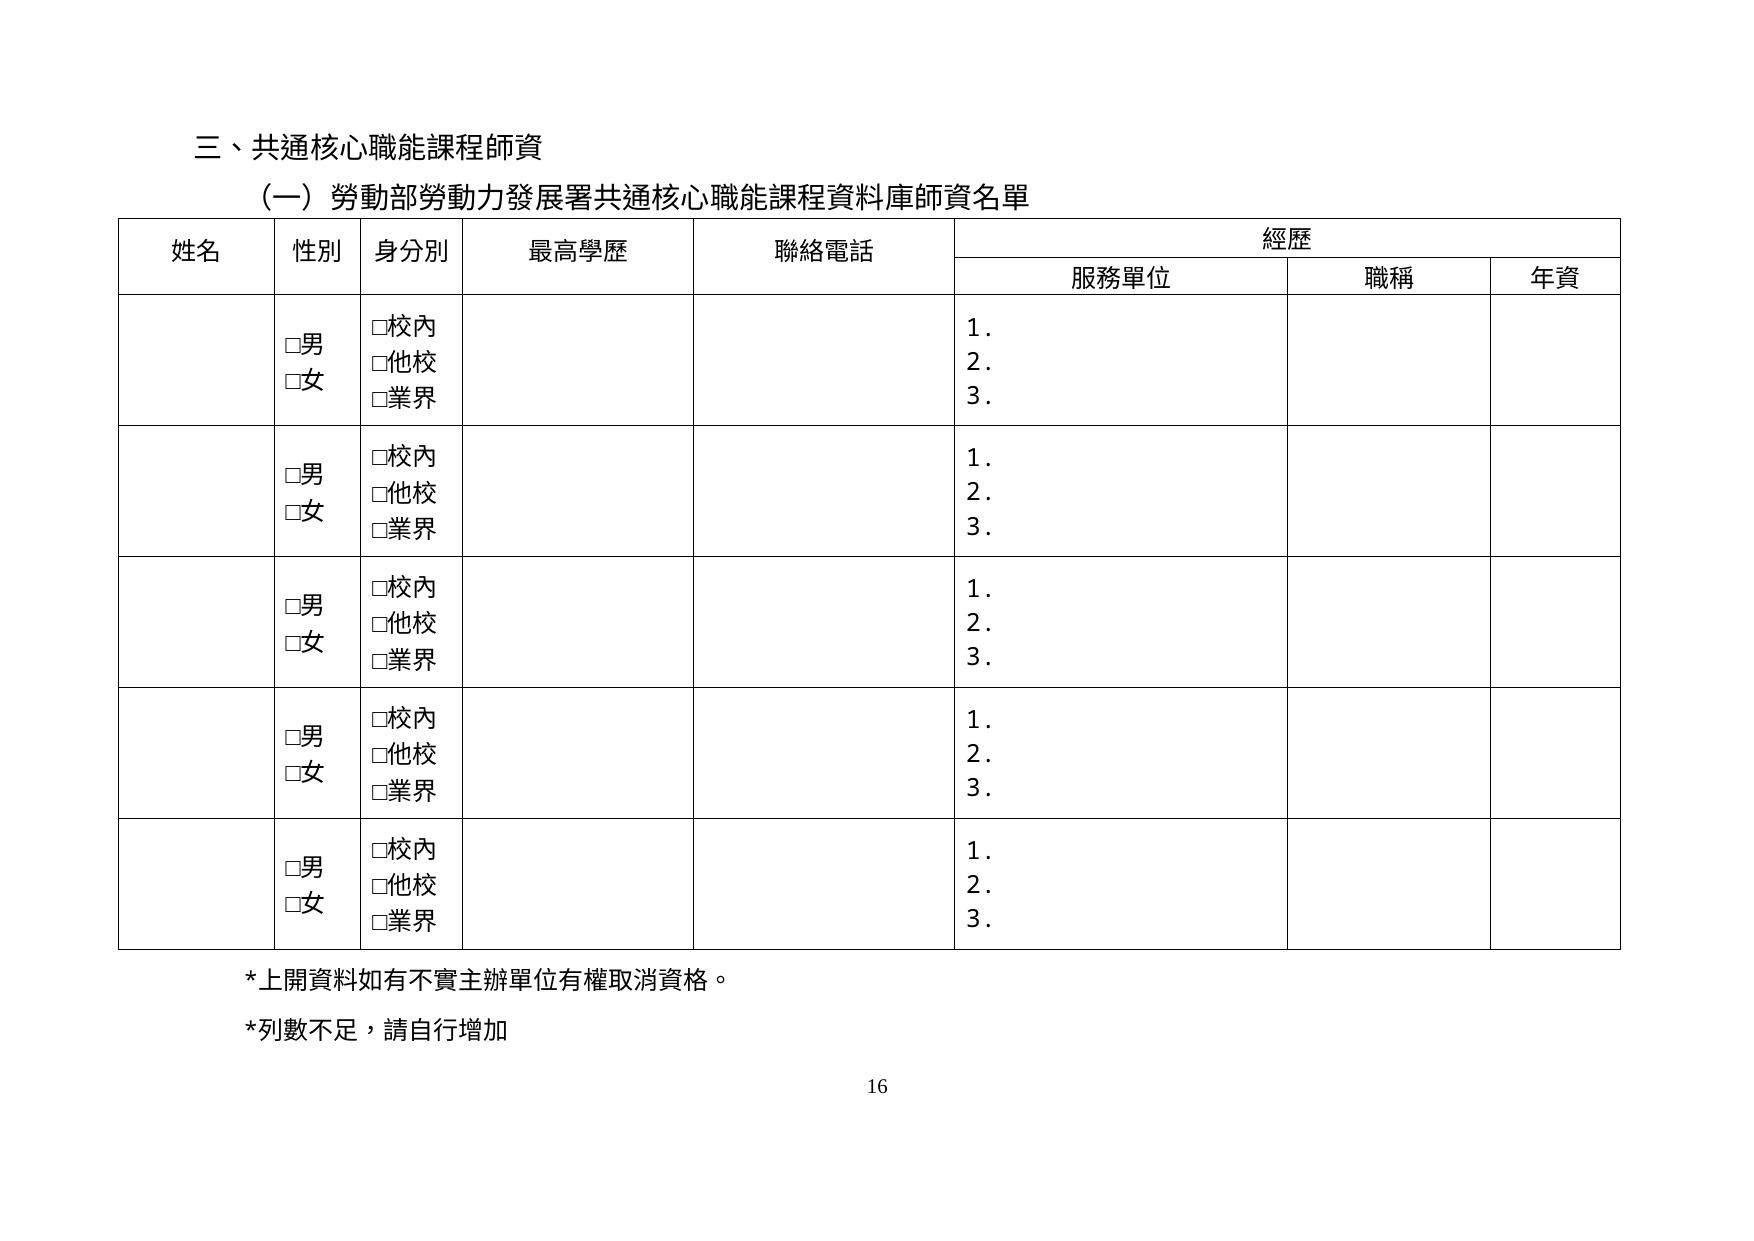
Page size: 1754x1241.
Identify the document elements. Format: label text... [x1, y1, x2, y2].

table_cell [694, 295, 954, 425]
table_cell [1288, 426, 1490, 556]
table_cell [119, 295, 274, 425]
table_cell 1. 2. 3. [955, 295, 1287, 425]
table_header 性別 [275, 219, 360, 294]
text *上開資料如有不實主辦單位有權取消資格。 [243, 949, 1636, 999]
text 三、共通核心職能課程師資 [193, 118, 1636, 168]
table_cell 1. 2. 3. [955, 688, 1287, 818]
table_cell [694, 426, 954, 556]
table_cell [1288, 557, 1490, 687]
table_cell [463, 819, 693, 948]
table_cell 1. 2. 3. [955, 557, 1287, 687]
table_cell [1491, 557, 1620, 687]
table_cell 年資 [1491, 258, 1620, 294]
table_cell □校內 □他校 □業界 [361, 557, 462, 687]
table_cell [1491, 819, 1620, 948]
table_header 最高學歷 [463, 219, 693, 294]
table_cell [463, 688, 693, 818]
table_cell 職稱 [1288, 258, 1490, 294]
table_cell [119, 688, 274, 818]
table_cell □男 □女 [275, 557, 360, 687]
table_cell □男 □女 [275, 819, 360, 948]
table_cell [463, 295, 693, 425]
table_cell □男 □女 [275, 295, 360, 425]
table_header 身分別 [361, 219, 462, 294]
table_cell □校內 □他校 □業界 [361, 819, 462, 948]
table_cell 服務單位 [955, 258, 1287, 294]
table_cell [119, 819, 274, 948]
table_header 聯絡電話 [694, 219, 954, 294]
table_cell [1491, 295, 1620, 425]
table_cell [119, 557, 274, 687]
table_cell □校內 □他校 □業界 [361, 426, 462, 556]
table_cell [1288, 295, 1490, 425]
table_cell [463, 426, 693, 556]
table_header 姓名 [119, 219, 274, 294]
table_cell [694, 688, 954, 818]
table_cell [1491, 688, 1620, 818]
text *列數不足，請自行增加 [243, 999, 1636, 1049]
text （一）勞動部勞動力發展署共通核心職能課程資料庫師資名單 [243, 168, 1636, 218]
table_cell 1. 2. 3. [955, 426, 1287, 556]
table_cell 1. 2. 3. [955, 819, 1287, 948]
table_cell [694, 557, 954, 687]
table_cell □校內 □他校 □業界 [361, 688, 462, 818]
table_cell [1491, 426, 1620, 556]
table_cell [1288, 819, 1490, 948]
table_cell □男 □女 [275, 426, 360, 556]
table_cell [1288, 688, 1490, 818]
table_cell □校內 □他校 □業界 [361, 295, 462, 425]
table_cell [694, 819, 954, 948]
table_cell □男 □女 [275, 688, 360, 818]
table_cell [119, 426, 274, 556]
table_cell [463, 557, 693, 687]
table_header 經歷 [955, 219, 1620, 257]
